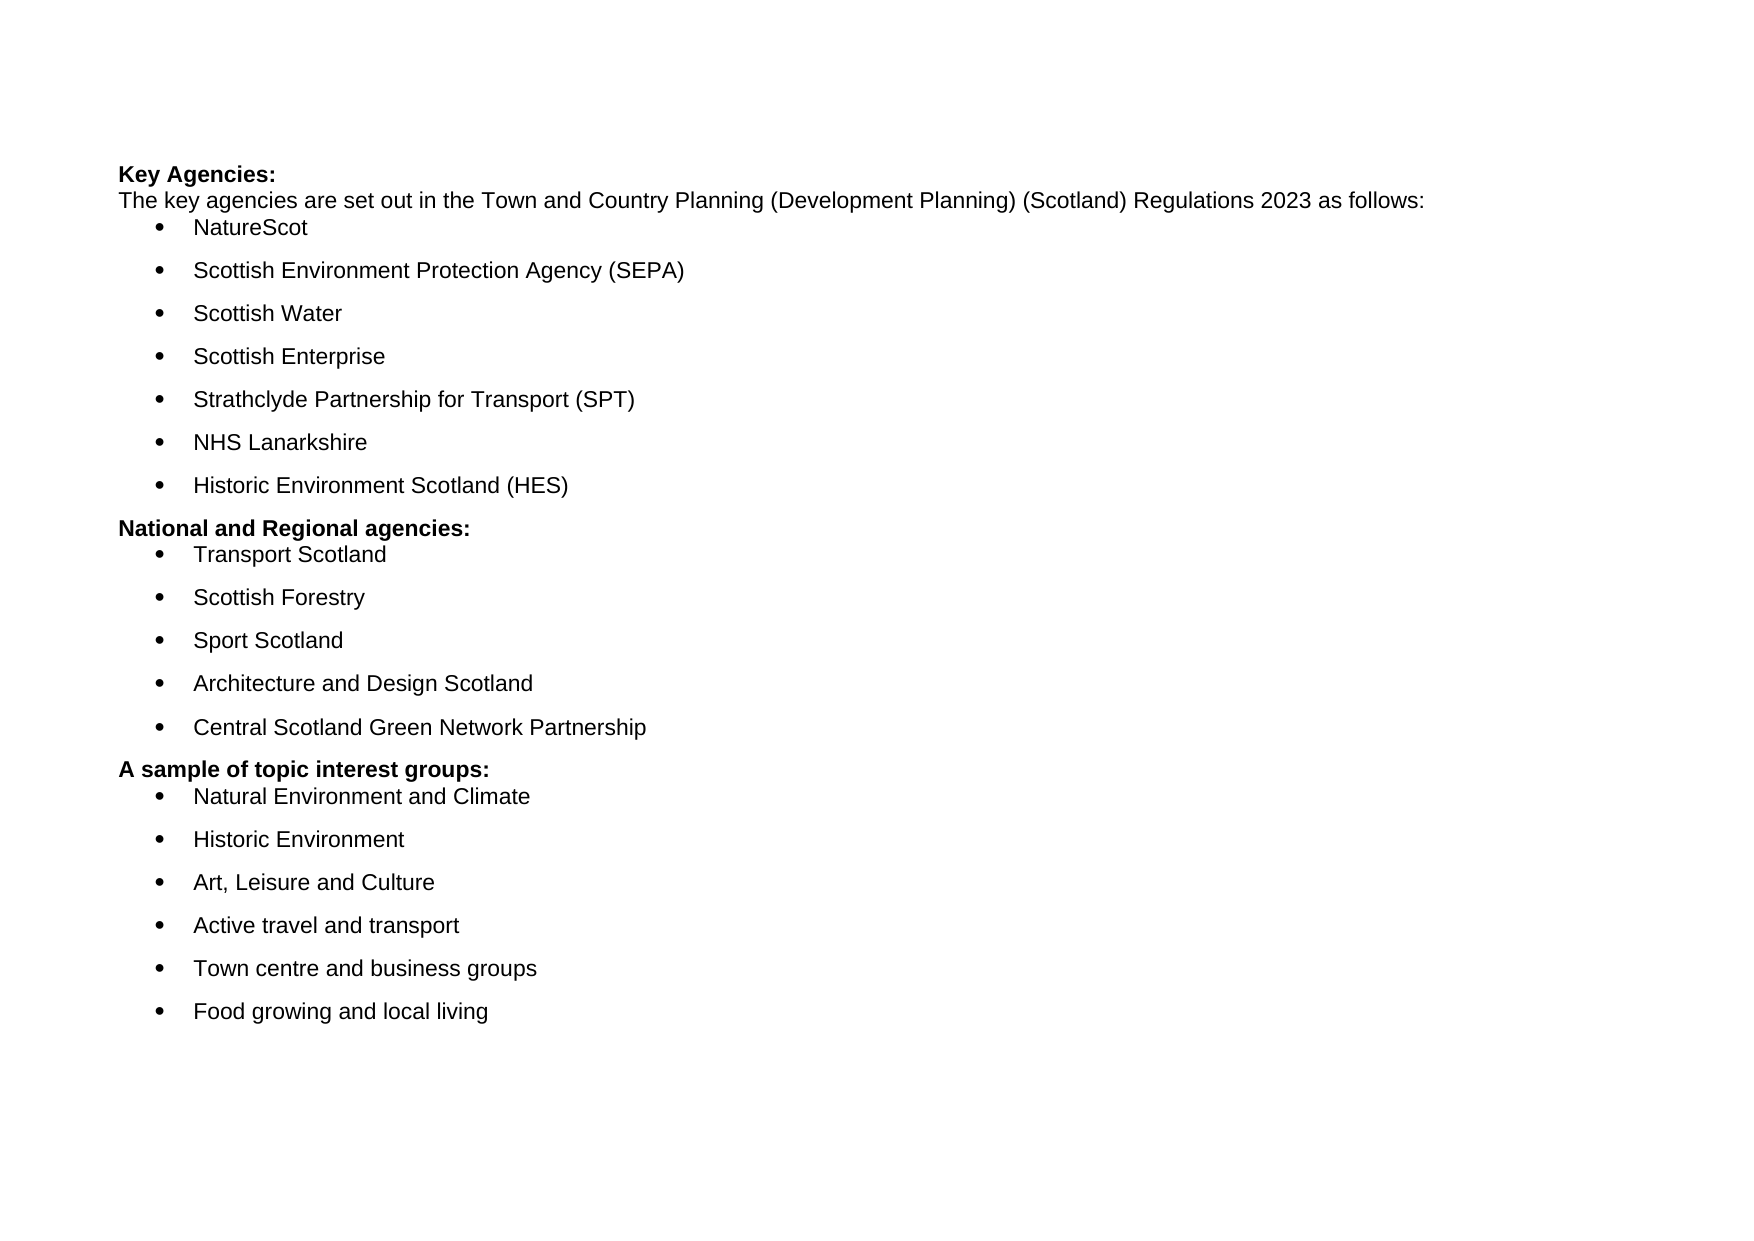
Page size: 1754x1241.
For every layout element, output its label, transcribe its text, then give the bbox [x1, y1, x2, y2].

text A sample of topic interest groups: [118, 756, 1636, 783]
text Key Agencies: [118, 161, 1636, 187]
list Scottish Enterprise [156, 343, 1636, 369]
list Art, Leisure and Culture [156, 869, 1636, 895]
list Historic Environment Scotland (HES) [156, 472, 1636, 498]
text The key agencies are set out in the Town and Country Planning (Development Planning) (Scotland) Regulations 2023 as follows: [118, 187, 1636, 214]
list Sport Scotland [156, 627, 1636, 654]
text National and Regional agencies: [118, 515, 1636, 541]
list NHS Lanarkshire [156, 429, 1636, 455]
list Transport Scotland [156, 541, 1636, 568]
list Natural Environment and Climate [156, 783, 1636, 809]
list Scottish Water [156, 300, 1636, 326]
list Central Scotland Green Network Partnership [156, 713, 1636, 740]
list NatureScot [156, 214, 1636, 240]
list Active travel and transport [156, 912, 1636, 938]
list Town centre and business groups [156, 955, 1636, 981]
list Food growing and local living [156, 998, 1636, 1024]
list Scottish Forestry [156, 584, 1636, 611]
list Strathclyde Partnership for Transport (SPT) [156, 386, 1636, 412]
list Scottish Environment Protection Agency (SEPA) [156, 257, 1636, 283]
list Historic Environment [156, 826, 1636, 852]
list Architecture and Design Scotland [156, 670, 1636, 697]
